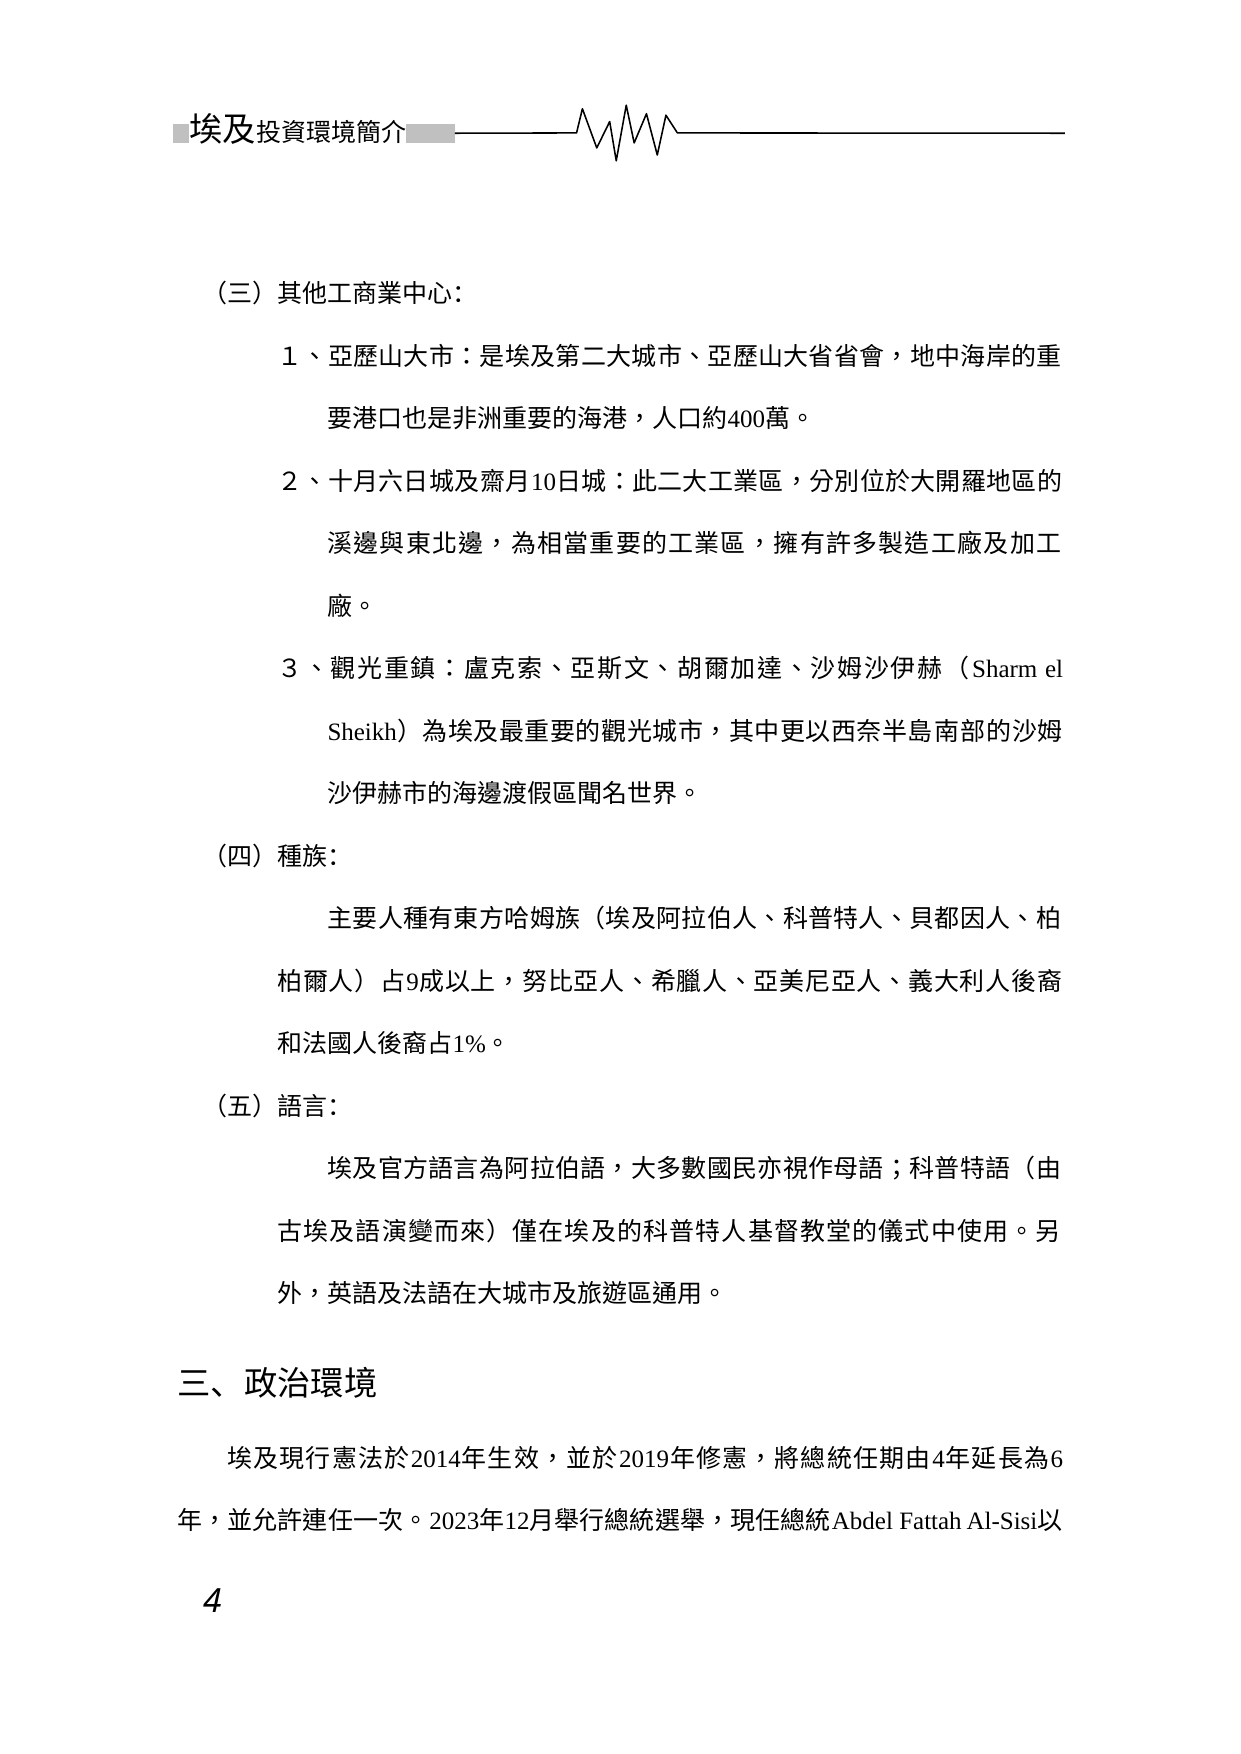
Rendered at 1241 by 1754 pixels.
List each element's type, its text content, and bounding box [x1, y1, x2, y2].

text ２、十月六日城及齋月10日城：此二大工業區，分別位於大開羅地區的溪邊與東北邊，為相當重要的工業區，擁有許多製造工廠及加工廠。 [277, 438, 1063, 625]
text （五）語言： [202, 1063, 1063, 1125]
text １、亞歷山大市：是埃及第二大城市、亞歷山大省省會，地中海岸的重要港口也是非洲重要的海港，人口約400萬。 [277, 313, 1063, 438]
text （四）種族： [202, 813, 1063, 875]
text （三）其他工商業中心： [202, 250, 1063, 313]
text 埃及官方語言為阿拉伯語，大多數國民亦視作母語；科普特語（由古埃及語演變而來）僅在埃及的科普特人基督教堂的儀式中使用。另外，英語及法語在大城市及旅遊區通用。 [277, 1125, 1063, 1313]
text 埃及現行憲法於2014年生效，並於2019年修憲，將總統任期由4年延長為6年，並允許連任一次。2023年12月舉行總統選舉，現任總統Abdel Fattah Al-Sisi以 [177, 1414, 1063, 1539]
text 三、政治環境 [177, 1339, 1063, 1402]
text ３、觀光重鎮：盧克索、亞斯文、胡爾加達、沙姆沙伊赫（Sharm el Sheikh）為埃及最重要的觀光城市，其中更以西奈半島南部的沙姆沙伊赫市的海邊渡假區聞名世界。 [277, 625, 1063, 813]
text 主要人種有東方哈姆族（埃及阿拉伯人、科普特人、貝都因人、柏柏爾人）占9成以上，努比亞人、希臘人、亞美尼亞人、義大利人後裔和法國人後裔占1%。 [277, 875, 1063, 1063]
